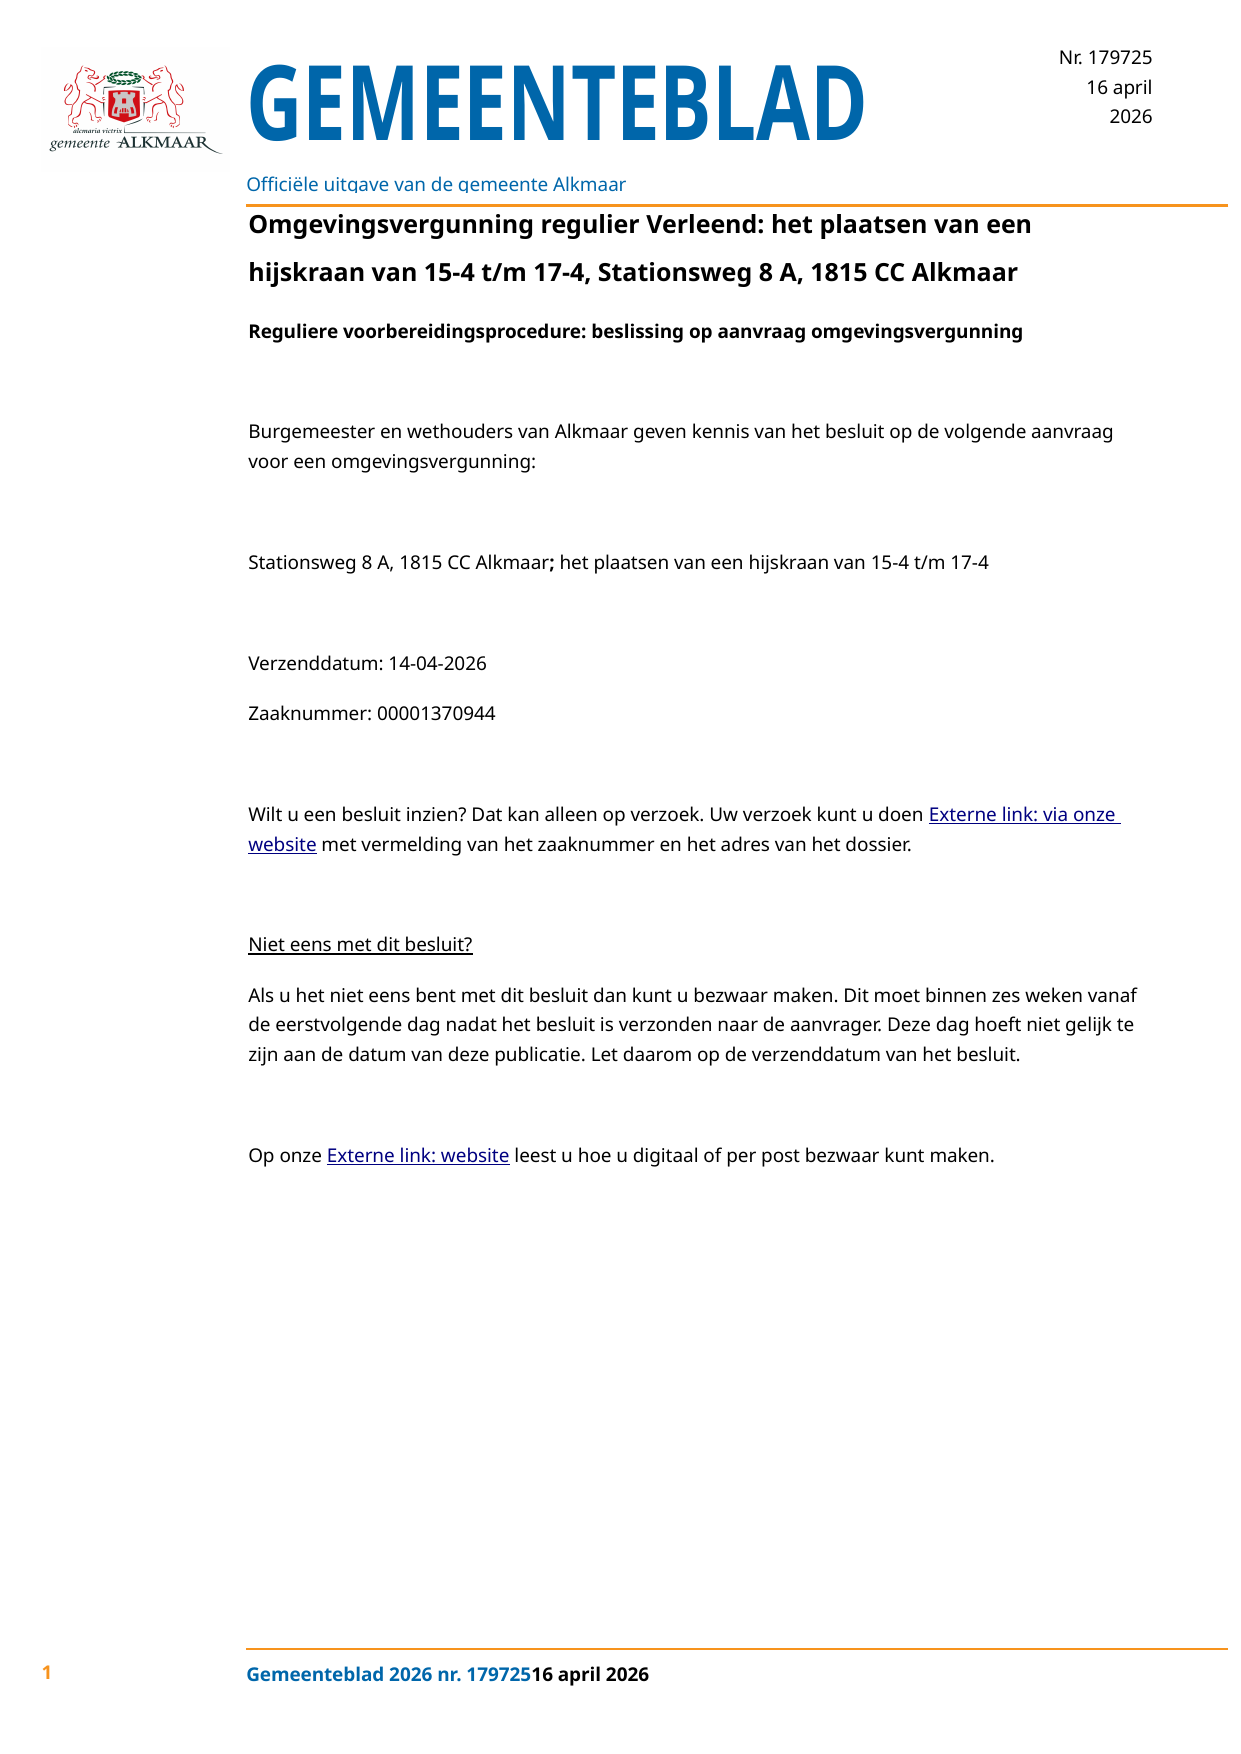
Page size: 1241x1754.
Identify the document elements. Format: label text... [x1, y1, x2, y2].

text Niet eens met dit besluit? [248, 932, 1152, 957]
text Op onze Externe link: website leest u hoe u digitaal of per post bezwaar kunt maken. [248, 1142, 1152, 1168]
text Verzenddatum: 14-04-2026 [248, 650, 1152, 676]
text Stationsweg 8 A, 1815 CC Alkmaar; het plaatsen van een hijskraan van 15-4 t/m 17-4 [248, 549, 1152, 575]
text Zaaknummer: 00001370944 [248, 700, 1152, 726]
text Burgemeester en wethouders van Alkmaar geven kennis van het besluit op de volgende aanvraag voor een omgevingsvergunning: [248, 419, 1152, 474]
text Als u het niet eens bent met dit besluit dan kunt u bezwaar maken. Dit moet binnen zes weken vanaf de eerstvolgende dag nadat het besluit is verzonden naar de aanvrager. Deze dag hoeft niet gelijk te zijn aan de datum van deze publicatie. Let daarom op de verzenddatum van het besluit. [248, 982, 1152, 1067]
text Reguliere voorbereidingsprocedure: beslissing op aanvraag omgevingsvergunning [248, 318, 1152, 344]
picture [41, 47, 231, 172]
text Wilt u een besluit inzien? Dat kan alleen op verzoek. Uw verzoek kunt u doen Externe link: via onze website met vermelding van het zaaknummer en het adres van het dossier. [248, 801, 1152, 857]
text Omgevingsvergunning regulier Verleend: het plaatsen van een hijskraan van 15-4 t/m 17-4, Stationsweg 8 A, 1815 CC Alkmaar [248, 207, 1152, 288]
